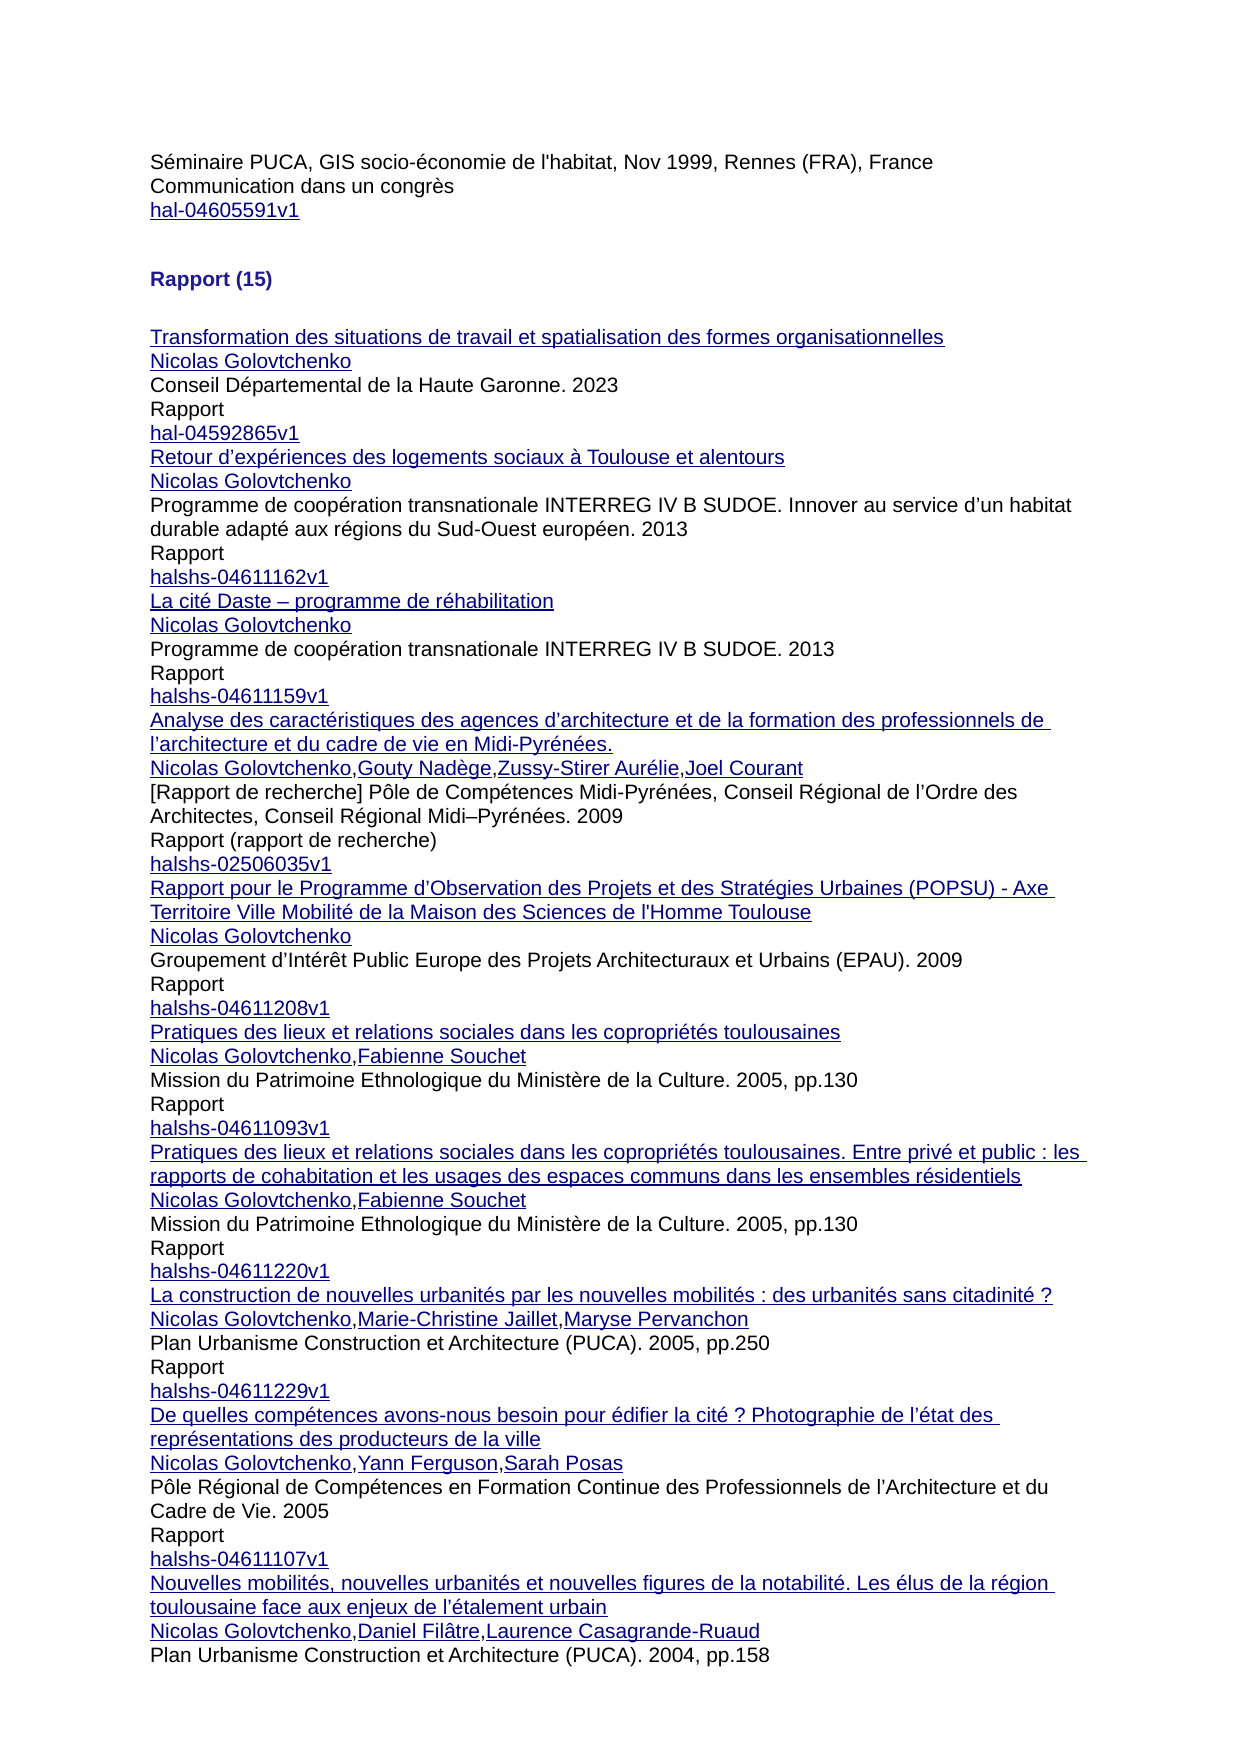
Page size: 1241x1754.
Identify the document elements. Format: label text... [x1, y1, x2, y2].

table_cell De quelles compétences avons-nous besoin pour édifier la cité ? Photographie de l’état des représentations des producteurs de la ville Nicolas Golovtchenko,Yann Ferguson,Sarah Posas Pôle Régional de Compétences en Formation Continue des Professionnels de l’Architecture et du Cadre de Vie. 2005 Rapport halshs-04611107v1 [150, 1403, 1090, 1571]
table_cell Rapport pour le Programme d’Observation des Projets et des Stratégies Urbaines (POPSU) - Axe Territoire Ville Mobilité de la Maison des Sciences de l'Homme Toulouse Nicolas Golovtchenko Groupement d’Intérêt Public Europe des Projets Architecturaux et Urbains (EPAU). 2009 Rapport halshs-04611208v1 [150, 876, 1090, 1020]
table_cell La construction de nouvelles urbanités par les nouvelles mobilités : des urbanités sans citadinité ? Nicolas Golovtchenko,Marie-Christine Jaillet,Maryse Pervanchon Plan Urbanisme Construction et Architecture (PUCA). 2005, pp.250 Rapport halshs-04611229v1 [150, 1283, 1090, 1403]
table_cell Pratiques des lieux et relations sociales dans les copropriétés toulousaines Nicolas Golovtchenko,Fabienne Souchet Mission du Patrimoine Ethnologique du Ministère de la Culture. 2005, pp.130 Rapport halshs-04611093v1 [150, 1020, 1090, 1139]
table_cell Analyse des caractéristiques des agences d’architecture et de la formation des professionnels de l’architecture et du cadre de vie en Midi-Pyrénées. Nicolas Golovtchenko,Gouty Nadège,Zussy-Stirer Aurélie,Joel Courant [Rapport de recherche] Pôle de Compétences Midi-Pyrénées, Conseil Régional de l’Ordre des Architectes, Conseil Régional Midi–Pyrénées. 2009 Rapport (rapport de recherche) halshs-02506035v1 [150, 708, 1090, 876]
table_cell La cité Daste – programme de réhabilitation Nicolas Golovtchenko Programme de coopération transnationale INTERREG IV B SUDOE. 2013 Rapport halshs-04611159v1 [150, 589, 1090, 708]
table_header Transformation des situations de travail et spatialisation des formes organisationnelles Nicolas Golovtchenko Conseil Départemental de la Haute Garonne. 2023 Rapport hal-04592865v1 [150, 325, 1090, 445]
table_cell Retour d’expériences des logements sociaux à Toulouse et alentours Nicolas Golovtchenko Programme de coopération transnationale INTERREG IV B SUDOE. Innover au service d’un habitat durable adapté aux régions du Sud-Ouest européen. 2013 Rapport halshs-04611162v1 [150, 445, 1090, 588]
table_cell Pratiques des lieux et relations sociales dans les copropriétés toulousaines. Entre privé et public : les rapports de cohabitation et les usages des espaces communs dans les ensembles résidentiels Nicolas Golovtchenko,Fabienne Souchet Mission du Patrimoine Ethnologique du Ministère de la Culture. 2005, pp.130 Rapport halshs-04611220v1 [150, 1140, 1090, 1283]
table_cell Séminaire PUCA, GIS socio-économie de l'habitat, Nov 1999, Rennes (FRA), France Communication dans un congrès hal-04605591v1 [150, 150, 1090, 222]
table_cell Nouvelles mobilités, nouvelles urbanités et nouvelles figures de la notabilité. Les élus de la région toulousaine face aux enjeux de l’étalement urbain Nicolas Golovtchenko,Daniel Filâtre,Laurence Casagrande-Ruaud Plan Urbanisme Construction et Architecture (PUCA). 2004, pp.158 [150, 1571, 1090, 1667]
subtitle Rapport (15) [150, 267, 1090, 291]
